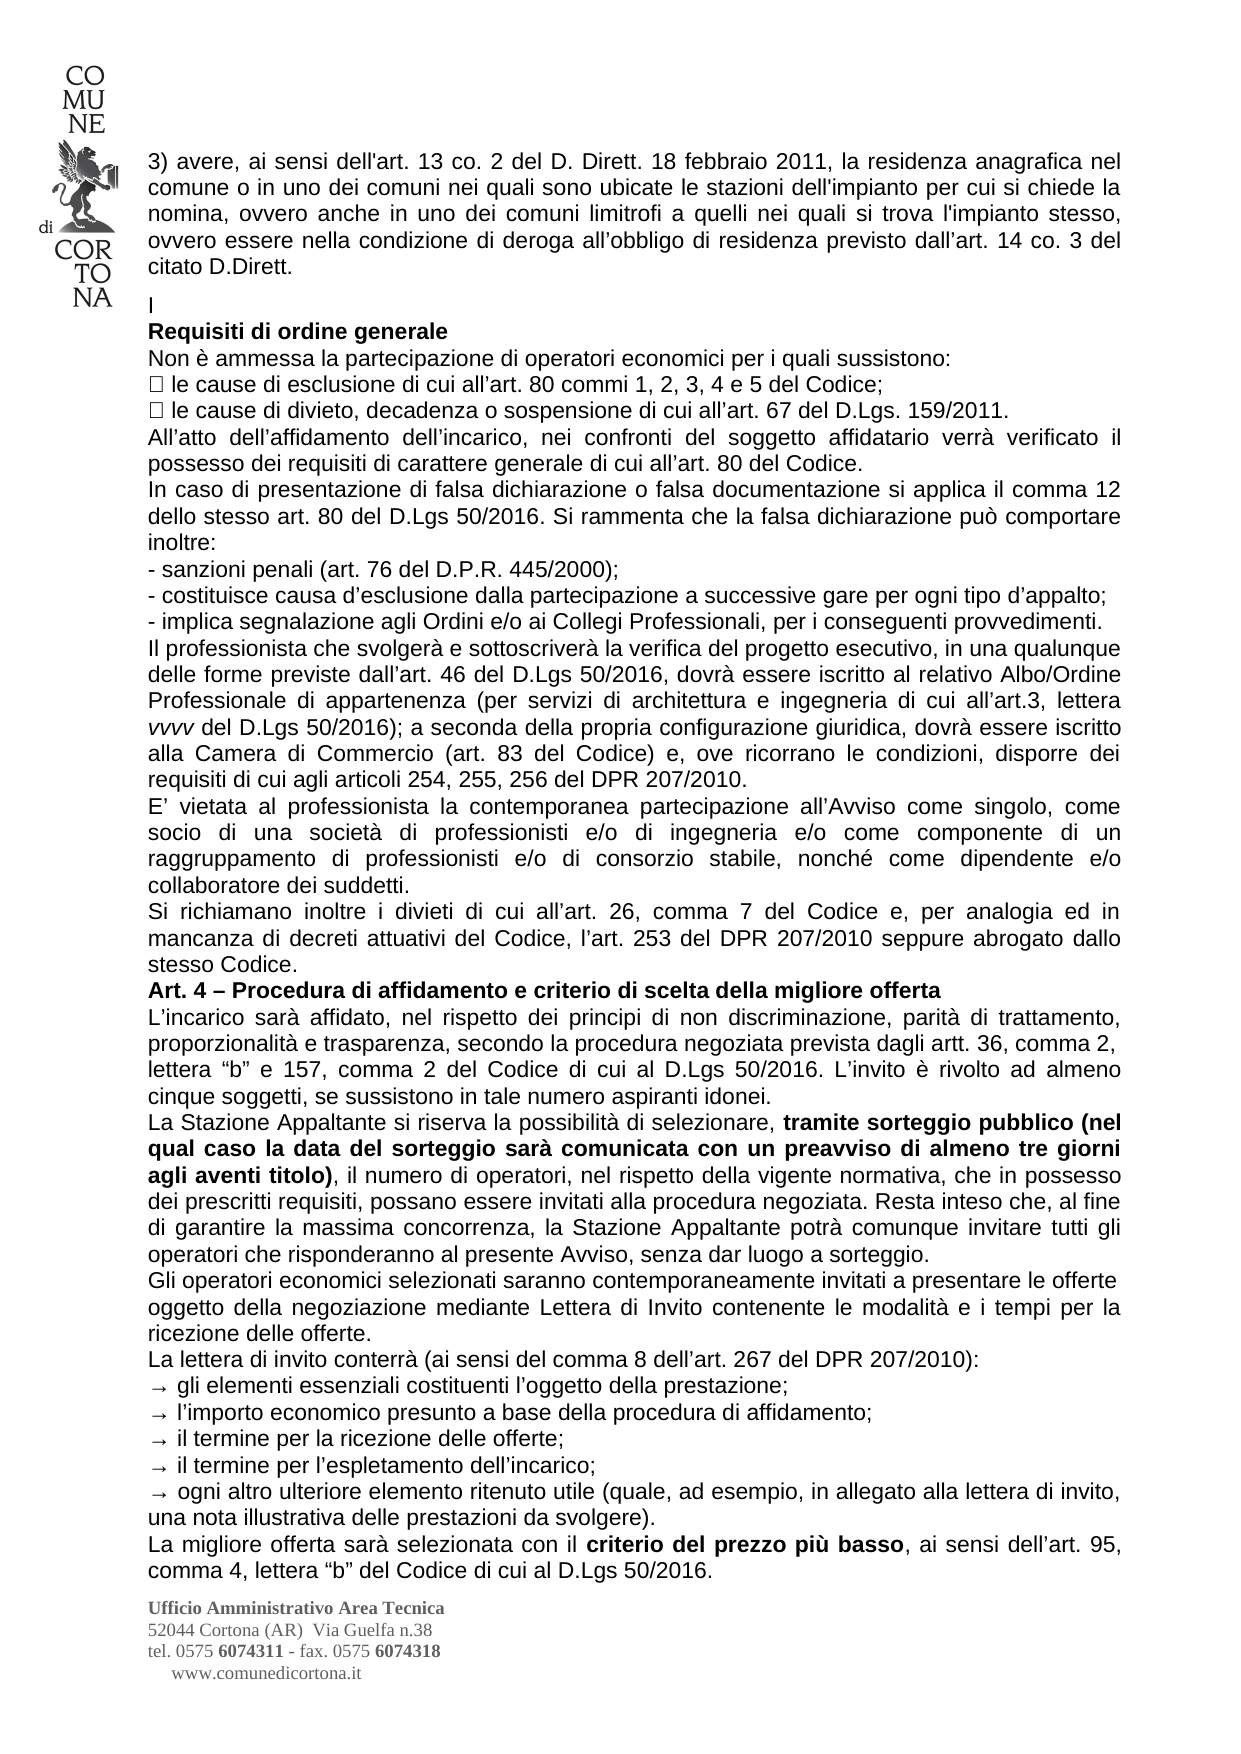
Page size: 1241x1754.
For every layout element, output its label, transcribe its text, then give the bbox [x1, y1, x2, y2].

text I [148, 292, 1122, 318]
text → l’importo economico presunto a base della procedura di affidamento; [148, 1399, 1122, 1425]
text oggetto della negoziazione mediante Lettera di Invito contenente le modalità e i tempi per la ricezione delle offerte. [148, 1293, 1122, 1346]
text La migliore offerta sarà selezionata con il criterio del prezzo più basso, ai sensi dell’art. 95, comma 4, lettera “b” del Codice di cui al D.Lgs 50/2016. [148, 1531, 1122, 1583]
text → il termine per la ricezione delle offerte; [148, 1425, 1122, 1452]
text Requisiti di ordine generale [148, 318, 1122, 345]
text → ogni altro ulteriore elemento ritenuto utile (quale, ad esempio, in allegato alla lettera di invito, una nota illustrativa delle prestazioni da svolgere). [148, 1478, 1122, 1531]
text E’ vietata al professionista la contemporanea partecipazione all’Avviso come singolo, come socio di una società di professionisti e/o di ingegneria e/o come componente di un raggruppamento di professionisti e/o di consorzio stabile, nonché come dipendente e/o collaboratore dei suddetti. [148, 793, 1122, 898]
text - costituisce causa d’esclusione dalla partecipazione a successive gare per ogni tipo d’appalto; [148, 582, 1122, 608]
text - implica segnalazione agli Ordini e/o ai Collegi Professionali, per i conseguenti provvedimenti. [148, 608, 1122, 634]
text In caso di presentazione di falsa dichiarazione o falsa documentazione si applica il comma 12 dello stesso art. 80 del D.Lgs 50/2016. Si rammenta che la falsa dichiarazione può comportare inoltre: [148, 476, 1122, 556]
text Si richiamano inoltre i divieti di cui all’art. 26, comma 7 del Codice e, per analogia ed in mancanza di decreti attuativi del Codice, l’art. 253 del DPR 207/2010 seppure abrogato dallo stesso Codice. [148, 898, 1122, 977]
text → gli elementi essenziali costituenti l’oggetto della prestazione; [148, 1372, 1122, 1399]
text La Stazione Appaltante si riserva la possibilità di selezionare, tramite sorteggio pubblico (nel qual caso la data del sorteggio sarà comunicata con un preavviso di almeno tre giorni agli aventi titolo), il numero di operatori, nel rispetto della vigente normativa, che in possesso dei prescritti requisiti, possano essere invitati alla procedura negoziata. Resta inteso che, al fine di garantire la massima concorrenza, la Stazione Appaltante potrà comunque invitare tutti gli operatori che risponderanno al presente Avviso, senza dar luogo a sorteggio. [148, 1109, 1122, 1267]
text lettera “b” e 157, comma 2 del Codice di cui al D.Lgs 50/2016. L’invito è rivolto ad almeno cinque soggetti, se sussistono in tale numero aspiranti idonei. [148, 1056, 1122, 1109]
text  le cause di esclusione di cui all’art. 80 commi 1, 2, 3, 4 e 5 del Codice; [148, 371, 1122, 397]
text  le cause di divieto, decadenza o sospensione di cui all’art. 67 del D.Lgs. 159/2011. [148, 397, 1122, 424]
text - sanzioni penali (art. 76 del D.P.R. 445/2000); [148, 556, 1122, 582]
text Non è ammessa la partecipazione di operatori economici per i quali sussistono: [148, 345, 1122, 371]
text L’incarico sarà affidato, nel rispetto dei principi di non discriminazione, parità di trattamento, proporzionalità e trasparenza, secondo la procedura negoziata prevista dagli artt. 36, comma 2, [148, 1003, 1122, 1056]
text Gli operatori economici selezionati saranno contemporaneamente invitati a presentare le offerte [148, 1267, 1122, 1293]
text delle forme previste dall’art. 46 del D.Lgs 50/2016, dovrà essere iscritto al relativo Albo/Ordine Professionale di appartenenza (per servizi di architettura e ingegneria di cui all’art.3, lettera vvvv del D.Lgs 50/2016); a seconda della propria configurazione giuridica, dovrà essere iscritto alla Camera di Commercio (art. 83 del Codice) e, ove ricorrano le condizioni, disporre dei requisiti di cui agli articoli 254, 255, 256 del DPR 207/2010. [148, 661, 1122, 793]
picture [30, 54, 135, 318]
text La lettera di invito conterrà (ai sensi del comma 8 dell’art. 267 del DPR 207/2010): [148, 1346, 1122, 1372]
text 3) avere, ai sensi dell'art. 13 co. 2 del D. Dirett. 18 febbraio 2011, la residenza anagrafica nel comune o in uno dei comuni nei quali sono ubicate le stazioni dell'impianto per cui si chiede la nomina, ovvero anche in uno dei comuni limitrofi a quelli nei quali si trova l'impianto stesso, ovvero essere nella condizione di deroga all’obbligo di residenza previsto dall’art. 14 co. 3 del citato D.Dirett. [148, 148, 1122, 279]
text Il professionista che svolgerà e sottoscriverà la verifica del progetto esecutivo, in una qualunque [148, 634, 1122, 661]
text All’atto dell’affidamento dell’incarico, nei confronti del soggetto affidatario verrà verificato il possesso dei requisiti di carattere generale di cui all’art. 80 del Codice. [148, 424, 1122, 476]
text → il termine per l’espletamento dell’incarico; [148, 1452, 1122, 1478]
text Art. 4 – Procedura di affidamento e criterio di scelta della migliore offerta [148, 977, 1122, 1003]
